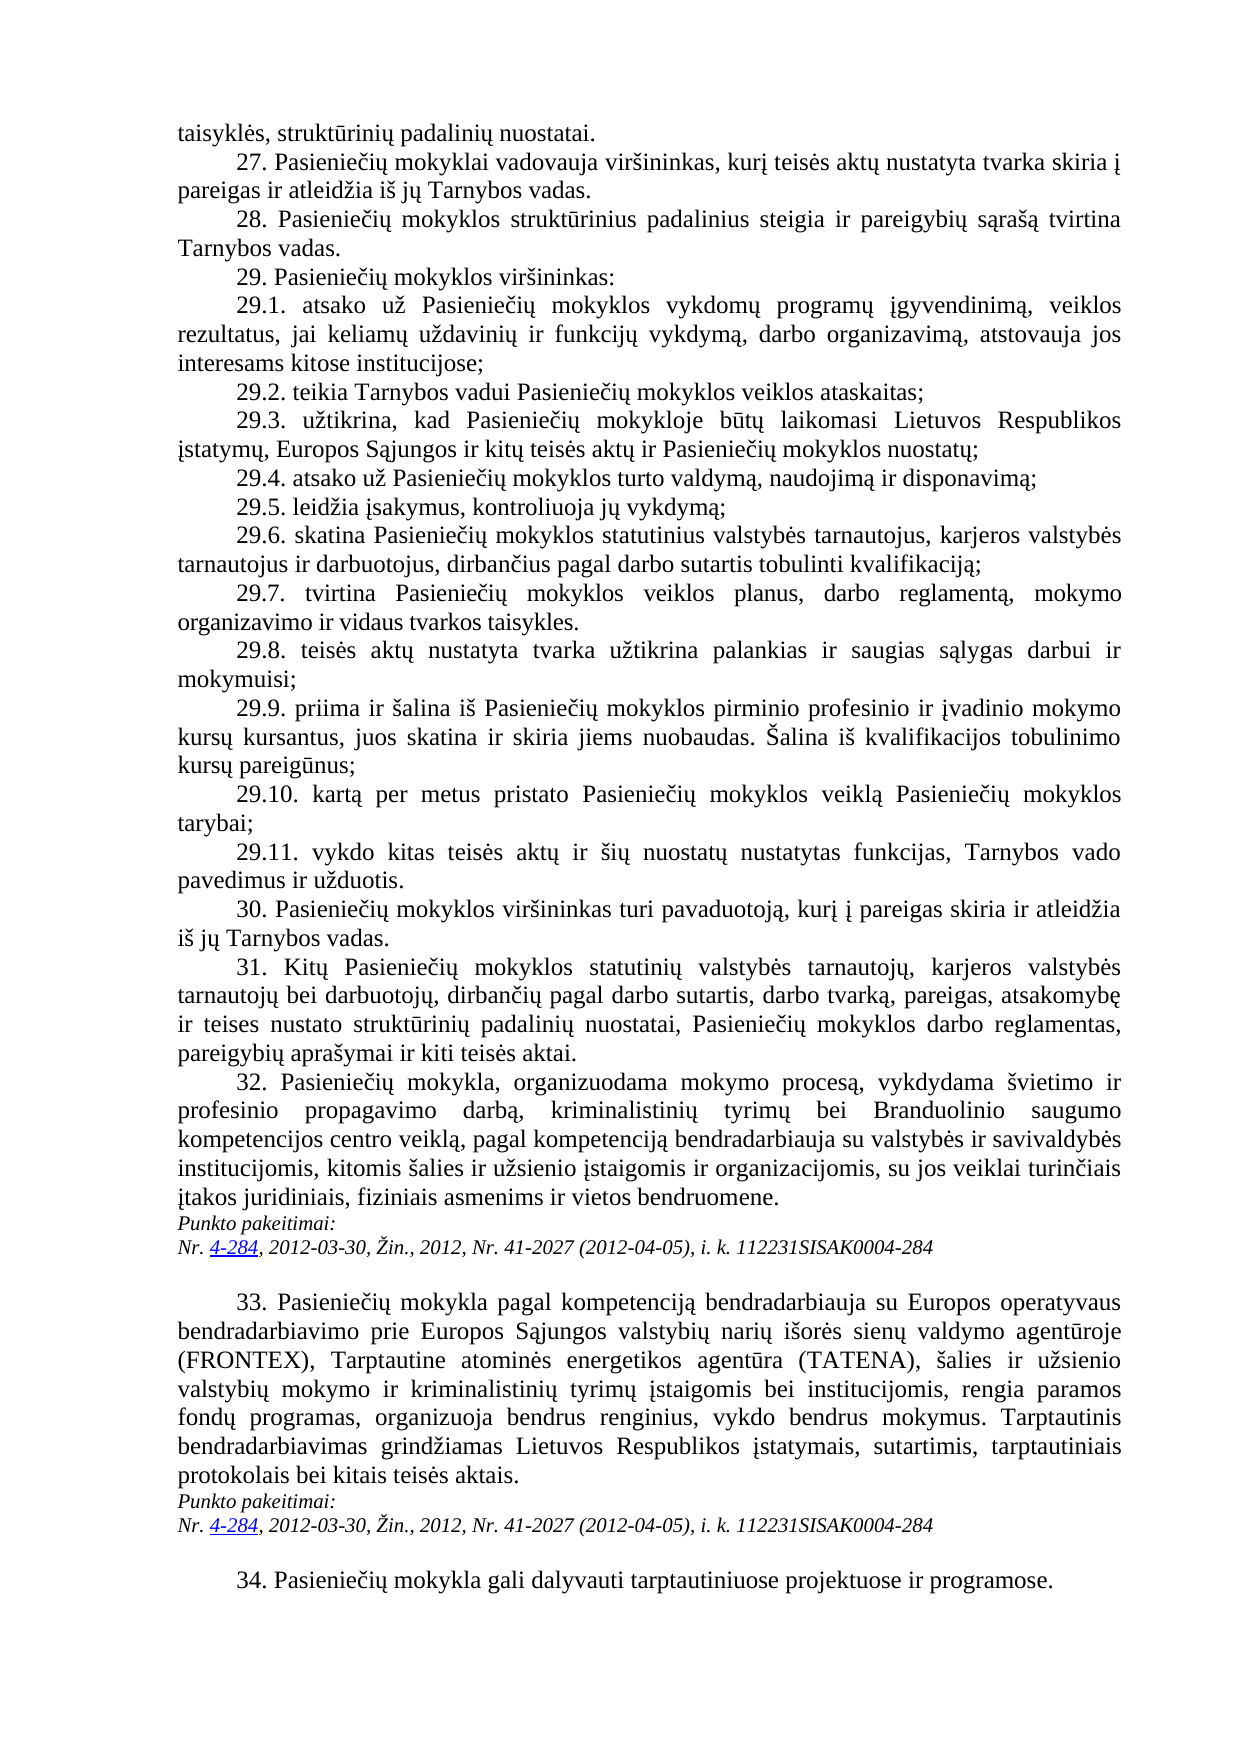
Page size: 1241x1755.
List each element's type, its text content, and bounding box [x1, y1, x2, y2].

text 29.2. teikia Tarnybos vadui Pasieniečių mokyklos veiklos ataskaitas; [177, 377, 1122, 406]
text 30. Pasieniečių mokyklos viršininkas turi pavaduotoją, kurį į pareigas skiria ir atleidžia iš jų Tarnybos vadas. [177, 894, 1122, 952]
text 29.7. tvirtina Pasieniečių mokyklos veiklos planus, darbo reglamentą, mokymo organizavimo ir vidaus tvarkos taisykles. [177, 578, 1122, 636]
text 29.6. skatina Pasieniečių mokyklos statutinius valstybės tarnautojus, karjeros valstybės tarnautojus ir darbuotojus, dirbančius pagal darbo sutartis tobulinti kvalifikaciją; [177, 521, 1122, 578]
text 29.3. užtikrina, kad Pasieniečių mokykloje būtų laikomasi Lietuvos Respublikos įstatymų, Europos Sąjungos ir kitų teisės aktų ir Pasieniečių mokyklos nuostatų; [177, 406, 1122, 463]
text 34. Pasieniečių mokykla gali dalyvauti tarptautiniuose projektuose ir programose. [177, 1566, 1122, 1594]
text 32. Pasieniečių mokykla, organizuodama mokymo procesą, vykdydama švietimo ir profesinio propagavimo darbą, kriminalistinių tyrimų bei Branduolinio saugumo kompetencijos centro veiklą, pagal kompetenciją bendradarbiauja su valstybės ir savivaldybės institucijomis, kitomis šalies ir užsienio įstaigomis ir organizacijomis, su jos veiklai turinčiais įtakos juridiniais, fiziniais asmenims ir vietos bendruomene. [177, 1067, 1122, 1211]
text 29.5. leidžia įsakymus, kontroliuoja jų vykdymą; [177, 492, 1122, 521]
text 29.1. atsako už Pasieniečių mokyklos vykdomų programų įgyvendinimą, veiklos rezultatus, jai keliamų uždavinių ir funkcijų vykdymą, darbo organizavimą, atstovauja jos interesams kitose institucijose; [177, 291, 1122, 377]
text 33. Pasieniečių mokykla pagal kompetenciją bendradarbiauja su Europos operatyvaus bendradarbiavimo prie Europos Sąjungos valstybių narių išorės sienų valdymo agentūroje (FRONTEX), Tarptautine atominės energetikos agentūra (TATENA), šalies ir užsienio valstybių mokymo ir kriminalistinių tyrimų įstaigomis bei institucijomis, rengia paramos fondų programas, organizuoja bendrus renginius, vykdo bendrus mokymus. Tarptautinis bendradarbiavimas grindžiamas Lietuvos Respublikos įstatymais, sutartimis, tarptautiniais protokolais bei kitais teisės aktais. [177, 1287, 1122, 1489]
text 27. Pasieniečių mokyklai vadovauja viršininkas, kurį teisės aktų nustatyta tvarka skiria į pareigas ir atleidžia iš jų Tarnybos vadas. [177, 147, 1122, 204]
text Punkto pakeitimai: [177, 1489, 1122, 1513]
text 29.8. teisės aktų nustatyta tvarka užtikrina palankias ir saugias sąlygas darbui ir mokymuisi; [177, 636, 1122, 693]
text Nr. 4-284, 2012-03-30, Žin., 2012, Nr. 41-2027 (2012-04-05), i. k. 112231SISAK0004-284 [177, 1235, 1122, 1259]
text 29.11. vykdo kitas teisės aktų ir šių nuostatų nustatytas funkcijas, Tarnybos vado pavedimus ir užduotis. [177, 837, 1122, 894]
text 31. Kitų Pasieniečių mokyklos statutinių valstybės tarnautojų, karjeros valstybės tarnautojų bei darbuotojų, dirbančių pagal darbo sutartis, darbo tvarką, pareigas, atsakomybę ir teises nustato struktūrinių padalinių nuostatai, Pasieniečių mokyklos darbo reglamentas, pareigybių aprašymai ir kiti teisės aktai. [177, 952, 1122, 1067]
text Punkto pakeitimai: [177, 1211, 1122, 1235]
text 29.4. atsako už Pasieniečių mokyklos turto valdymą, naudojimą ir disponavimą; [177, 463, 1122, 492]
text 29. Pasieniečių mokyklos viršininkas: [177, 262, 1122, 291]
text 29.9. priima ir šalina iš Pasieniečių mokyklos pirminio profesinio ir įvadinio mokymo kursų kursantus, juos skatina ir skiria jiems nuobaudas. Šalina iš kvalifikacijos tobulinimo kursų pareigūnus; [177, 693, 1122, 779]
text 29.10. kartą per metus pristato Pasieniečių mokyklos veiklą Pasieniečių mokyklos tarybai; [177, 779, 1122, 837]
text Nr. 4-284, 2012-03-30, Žin., 2012, Nr. 41-2027 (2012-04-05), i. k. 112231SISAK0004-284 [177, 1513, 1122, 1537]
text 28. Pasieniečių mokyklos struktūrinius padalinius steigia ir pareigybių sąrašą tvirtina Tarnybos vadas. [177, 204, 1122, 262]
text taisyklės, struktūrinių padalinių nuostatai. [177, 118, 1122, 147]
